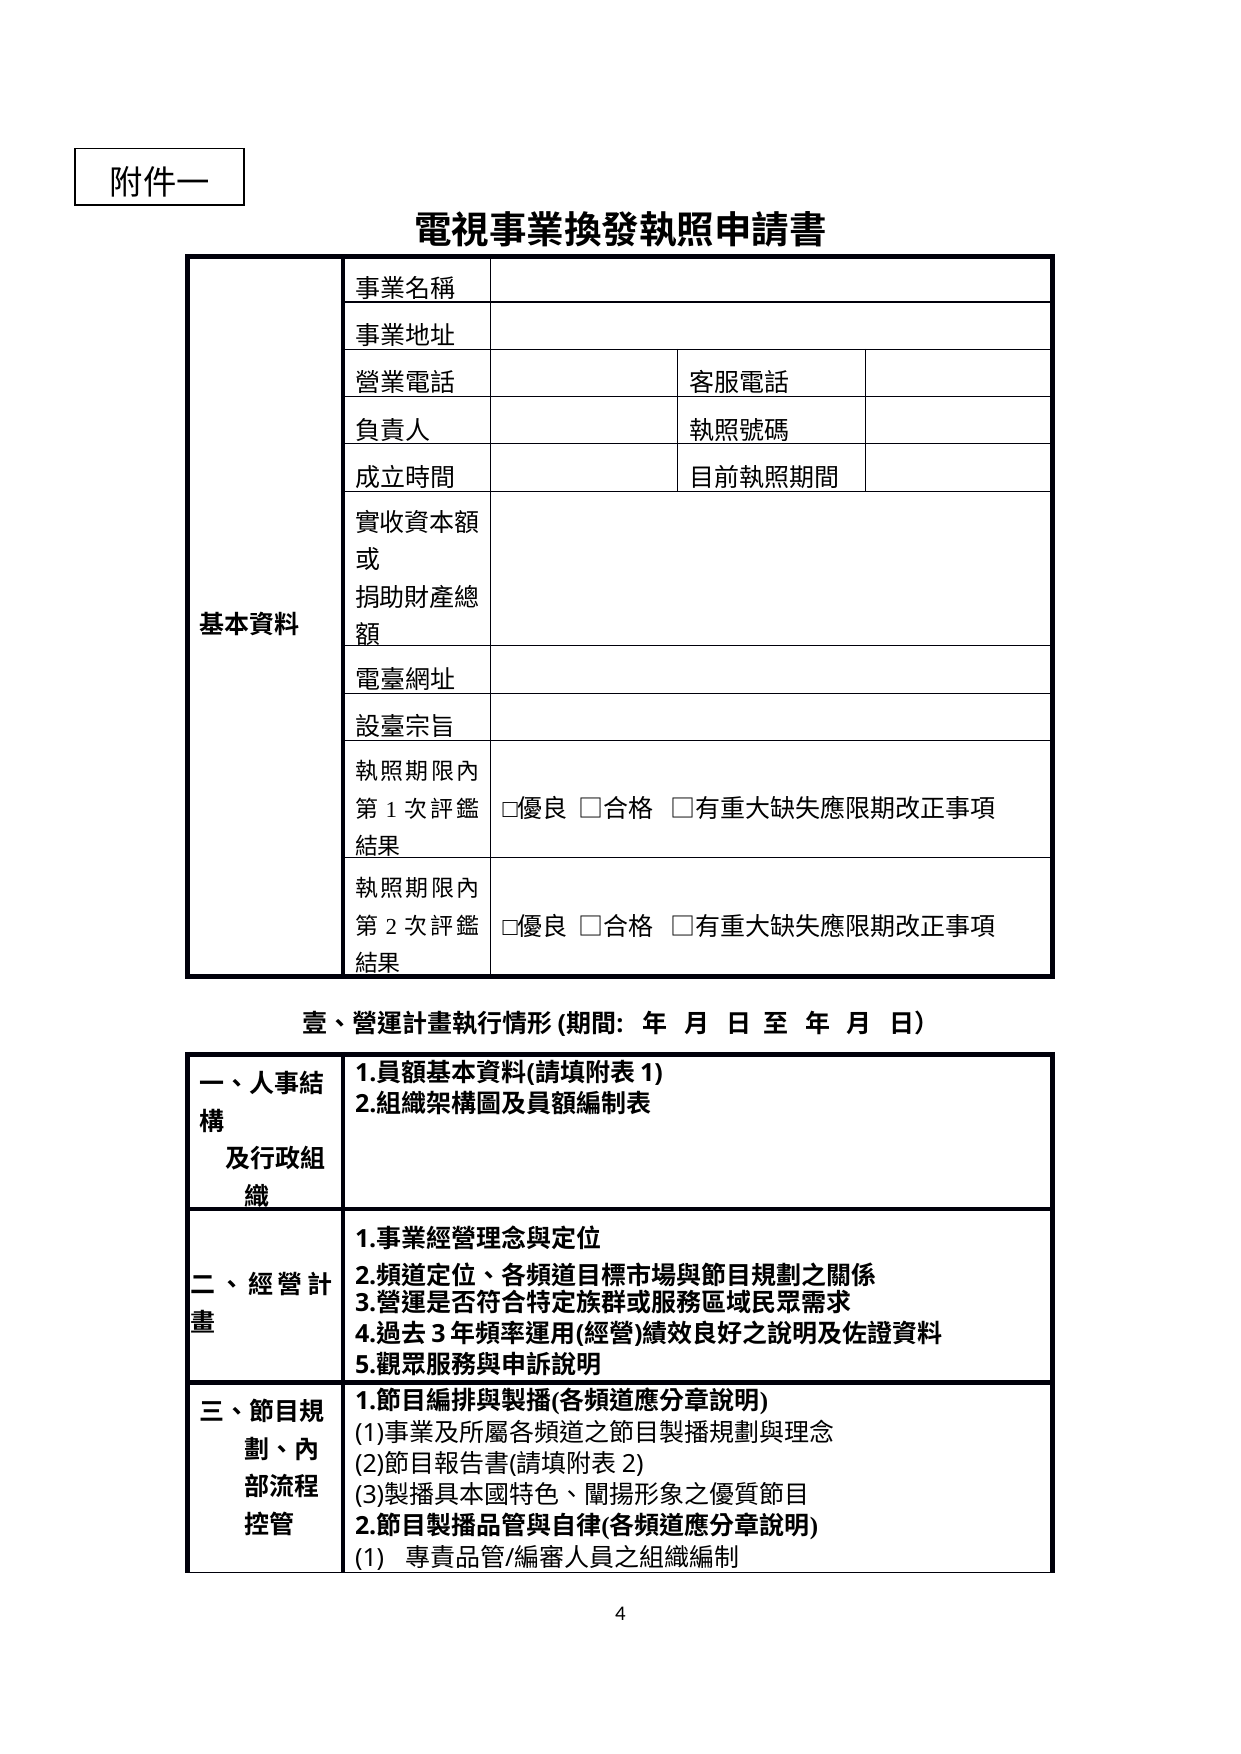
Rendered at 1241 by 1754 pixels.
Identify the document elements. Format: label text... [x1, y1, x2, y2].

table_cell 執照期限內第1次評鑑結果 [345, 741, 490, 857]
table_cell 執照號碼 [678, 397, 865, 443]
table_cell 營業電話 [345, 350, 490, 396]
table_cell 負責人 [345, 397, 490, 443]
table_cell [491, 646, 1050, 693]
table_cell □優良 □合格 □有重大缺失應限期改正事項 [491, 858, 1050, 974]
table_cell 事業地址 [345, 303, 490, 349]
table_cell 執照期限內第2次評鑑結果 [345, 858, 490, 974]
table_header [491, 259, 1050, 301]
table_cell 成立時間 [345, 444, 490, 491]
table_cell 目前執照期間 [678, 444, 865, 491]
table_cell 二、經營計畫 [190, 1211, 341, 1380]
table_cell 1.事業經營理念與定位 2.頻道定位、各頻道目標市場與節目規劃之關係 3.營運是否符合特定族群或服務區域民眾需求 4.過去3年頻率運用(經營)績效良好之說明及佐證資料 5.觀眾服務與申訴說明 [345, 1211, 1050, 1380]
table_cell □優良 □合格 □有重大缺失應限期改正事項 [491, 741, 1050, 857]
table_cell [866, 444, 1050, 491]
table_header 基本資料 [190, 259, 341, 974]
table_cell 客服電話 [678, 350, 865, 396]
table_cell [491, 492, 1050, 645]
table_cell 一、人事結構 及行政組織 [190, 1057, 341, 1207]
table_cell 三、節目規劃、內部流程控管 [190, 1385, 341, 1572]
table_cell [866, 397, 1050, 443]
table_cell [491, 350, 677, 396]
table_cell 實收資本額或 捐助財產總額 [345, 492, 490, 645]
table_cell 壹、營運計畫執行情形 (期間: 年 月 日 至 年 月 日） [188, 979, 1053, 1052]
table_cell [491, 303, 1050, 349]
table_cell 1.節目編排與製播(各頻道應分章說明) (1)事業及所屬各頻道之節目製播規劃與理念 (2)節目報告書(請填附表2) (3)製播具本國特色、闡揚形象之優質節目 2.節目製播品管與自律(各頻道應分章說明) 專責品管/編審人員之組織編制 新聞、節目與廣告之品管 自律機制之監督執行 3.優化節目內容情形 國際新聞質量提升 本國自製戲劇、流行音樂節目 HD節目製播時數 [345, 1385, 1050, 1572]
table_cell 1.員額基本資料(請填附表1) 2.組織架構圖及員額編制表 [345, 1057, 1050, 1207]
table_header 事業名稱 [345, 259, 490, 301]
text 電視事業換發執照申請書 [187, 200, 1053, 254]
table_cell 設臺宗旨 [345, 694, 490, 740]
table_cell [491, 694, 1050, 740]
table_cell [866, 350, 1050, 396]
table_cell [491, 444, 677, 491]
table_cell 電臺網址 [345, 646, 490, 693]
table_cell [491, 397, 677, 443]
text 附件一 [90, 156, 229, 197]
